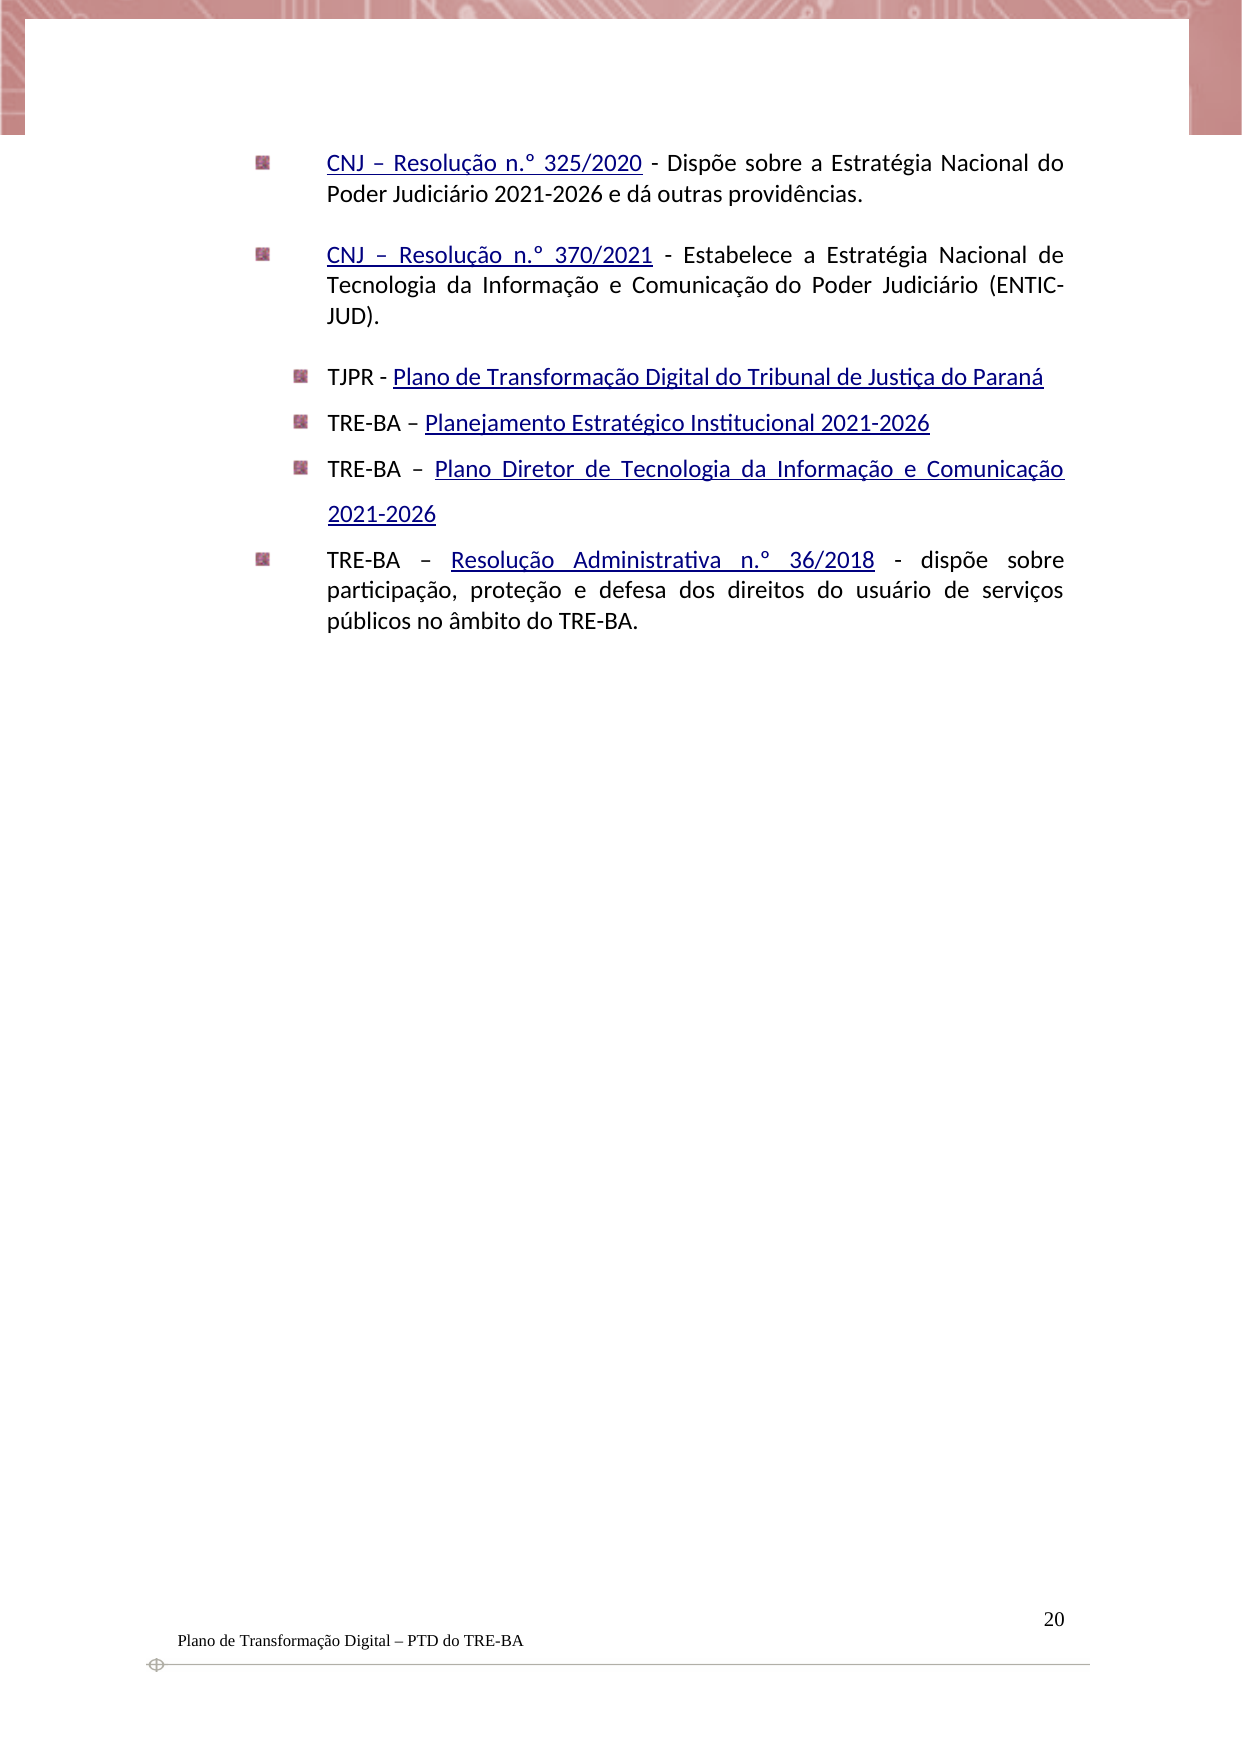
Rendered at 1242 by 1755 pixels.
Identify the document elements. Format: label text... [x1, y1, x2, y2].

list TRE-BA – Resolução Administrativa n.º 36/2018 - dispõe sobre participação, proteção e defesa dos direitos do usuário de serviços públicos no âmbito do TRE-BA. [252, 544, 1064, 636]
list CNJ – Resolução n.º 325/2020 - Dispõe sobre a Estratégia Nacional do Poder Judiciário 2021-2026 e dá outras providências. [252, 148, 1064, 209]
list TRE-BA – Plano Diretor de Tecnologia da Informação e Comunicação 2021-2026 [290, 453, 1064, 529]
list CNJ – Resolução n.º 370/2021 - Estabelece a Estratégia Nacional de Tecnologia da Informação e Comunicação do Poder Judiciário (ENTIC-JUD). [252, 239, 1064, 331]
list TJPR - Plano de Transformação Digital do Tribunal de Justiça do Paraná [290, 361, 1064, 392]
list TRE-BA – Planejamento Estratégico Institucional 2021-2026 [290, 407, 1064, 437]
